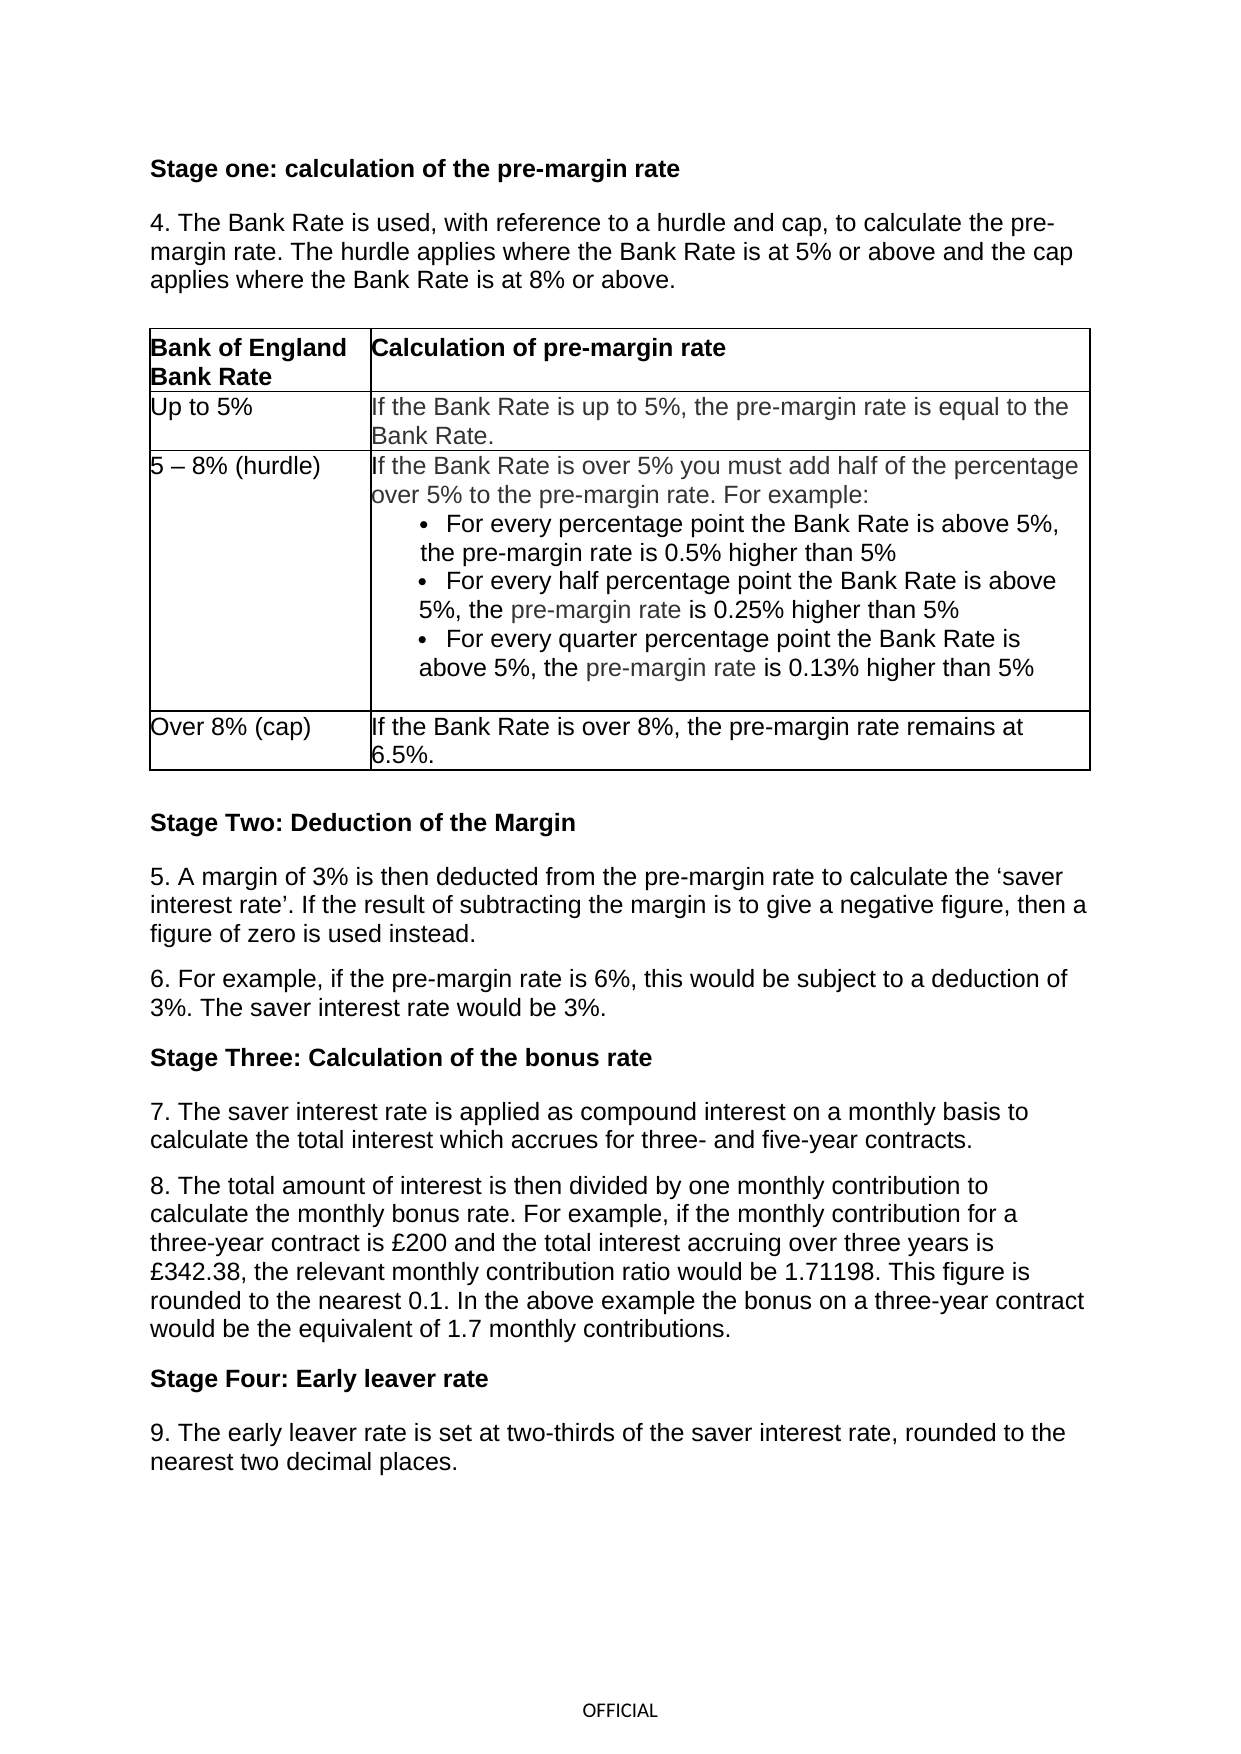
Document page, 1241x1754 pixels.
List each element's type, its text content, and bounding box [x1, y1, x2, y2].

text 8. The total amount of interest is then divided by one monthly contribution to calculate the monthly bonus rate. For example, if the monthly contribution for a three-year contract is £200 and the total interest accruing over three years is £342.38, the relevant monthly contribution ratio would be 1.71198. This figure is rounded to the nearest 0.1. In the above example the bonus on a three-year contract would be the equivalent of 1.7 monthly contributions. [150, 1171, 1090, 1343]
subtitle Stage one: calculation of the pre-margin rate [150, 154, 1090, 183]
table_cell 5 – 8% (hurdle) [151, 451, 370, 710]
table_header Bank of England Bank Rate [151, 329, 370, 391]
subtitle Stage Four: Early leaver rate [150, 1364, 1090, 1393]
table_cell If the Bank Rate is up to 5%, the pre-margin rate is equal to the Bank Rate. [372, 392, 1089, 450]
table_cell Over 8% (cap) [151, 712, 370, 769]
text 9. The early leaver rate is set at two-thirds of the saver interest rate, rounded to the nearest two decimal places. [150, 1418, 1090, 1475]
table_cell Up to 5% [151, 392, 370, 450]
table_cell If the Bank Rate is over 8%, the pre-margin rate remains at 6.5%. [372, 712, 1089, 769]
text 6. For example, if the pre-margin rate is 6%, this would be subject to a deduction of 3%. The saver interest rate would be 3%. [150, 964, 1090, 1022]
table_cell If the Bank Rate is over 5% you must add half of the percentage over 5% to the pre-margin rate. For example: For every percentage point the Bank Rate is above 5%, the pre-margin rate is 0.5% higher than 5% For every half percentage point the Bank Rate is above 5%, the pre-margin rate is 0.25% higher than 5% For every quarter percentage point the Bank Rate is above 5%, the pre-margin rate is 0.13% higher than 5% [372, 451, 1089, 710]
text 4. The Bank Rate is used, with reference to a hurdle and cap, to calculate the pre-margin rate. The hurdle applies where the Bank Rate is at 5% or above and the cap applies where the Bank Rate is at 8% or above. [150, 208, 1090, 294]
table_header Calculation of pre-margin rate [372, 329, 1089, 391]
text 5. A margin of 3% is then deducted from the pre-margin rate to calculate the ‘saver interest rate’. If the result of subtracting the margin is to give a negative figure, then a figure of zero is used instead. [150, 862, 1090, 948]
subtitle Stage Two: Deduction of the Margin [150, 808, 1090, 837]
subtitle Stage Three: Calculation of the bonus rate [150, 1043, 1090, 1072]
text 7. The saver interest rate is applied as compound interest on a monthly basis to calculate the total interest which accrues for three- and five-year contracts. [150, 1097, 1090, 1154]
